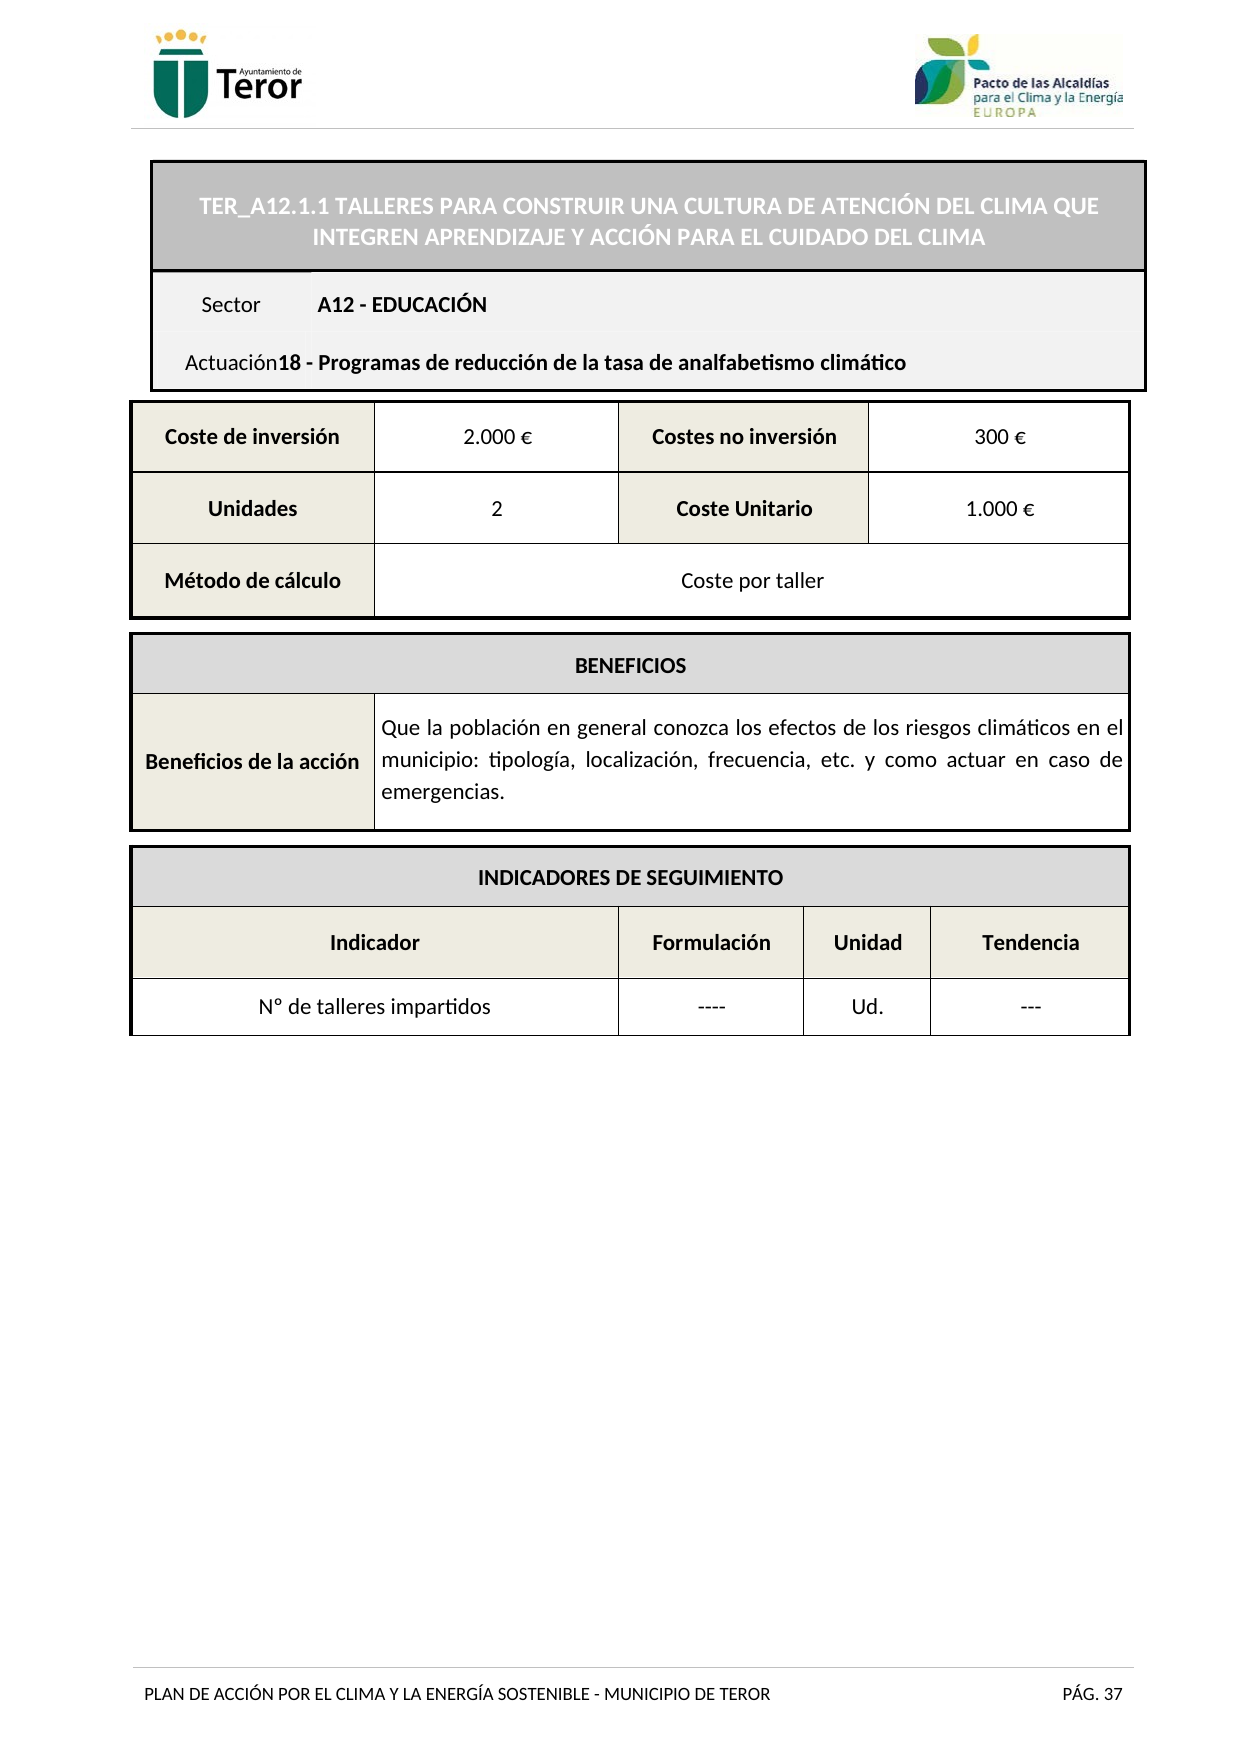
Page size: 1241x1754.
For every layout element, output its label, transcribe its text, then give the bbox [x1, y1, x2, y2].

table_cell Formulación [619, 907, 803, 977]
table_header 300 € [869, 403, 1128, 471]
table_cell Tendencia [931, 907, 1128, 977]
table_cell Coste Unitario [619, 473, 868, 543]
table_header 2.000 € [375, 403, 618, 471]
table_cell Unidad [804, 907, 930, 977]
table_cell [131, 832, 1129, 844]
table_cell Nº de talleres impartidos [133, 979, 618, 1034]
table_cell Coste por taller [375, 544, 1128, 616]
table_cell Unidades [133, 473, 374, 543]
table_cell Beneficios de la acción [133, 694, 374, 829]
table_cell 1.000 € [869, 473, 1128, 543]
table_cell 2 [375, 473, 618, 543]
table_cell [131, 620, 1129, 632]
table_cell INDICADORES DE SEGUIMIENTO [133, 848, 1128, 906]
table_cell Ud. [804, 979, 930, 1034]
table_header Coste de inversión [133, 403, 374, 471]
table_cell BENEFICIOS [133, 635, 1128, 693]
table_cell Indicador [133, 907, 618, 977]
table_cell ---- [619, 979, 803, 1034]
picture [144, 23, 316, 127]
picture [915, 34, 1123, 117]
table_header Costes no inversión [619, 403, 868, 471]
table_cell Método de cálculo [133, 544, 374, 616]
table_cell Que la población en general conozca los efectos de los riesgos climáticos en el municipio: tipología, localización, frecuencia, etc. y como actuar en caso de emergencias. [375, 694, 1128, 829]
table_cell --- [931, 979, 1128, 1034]
